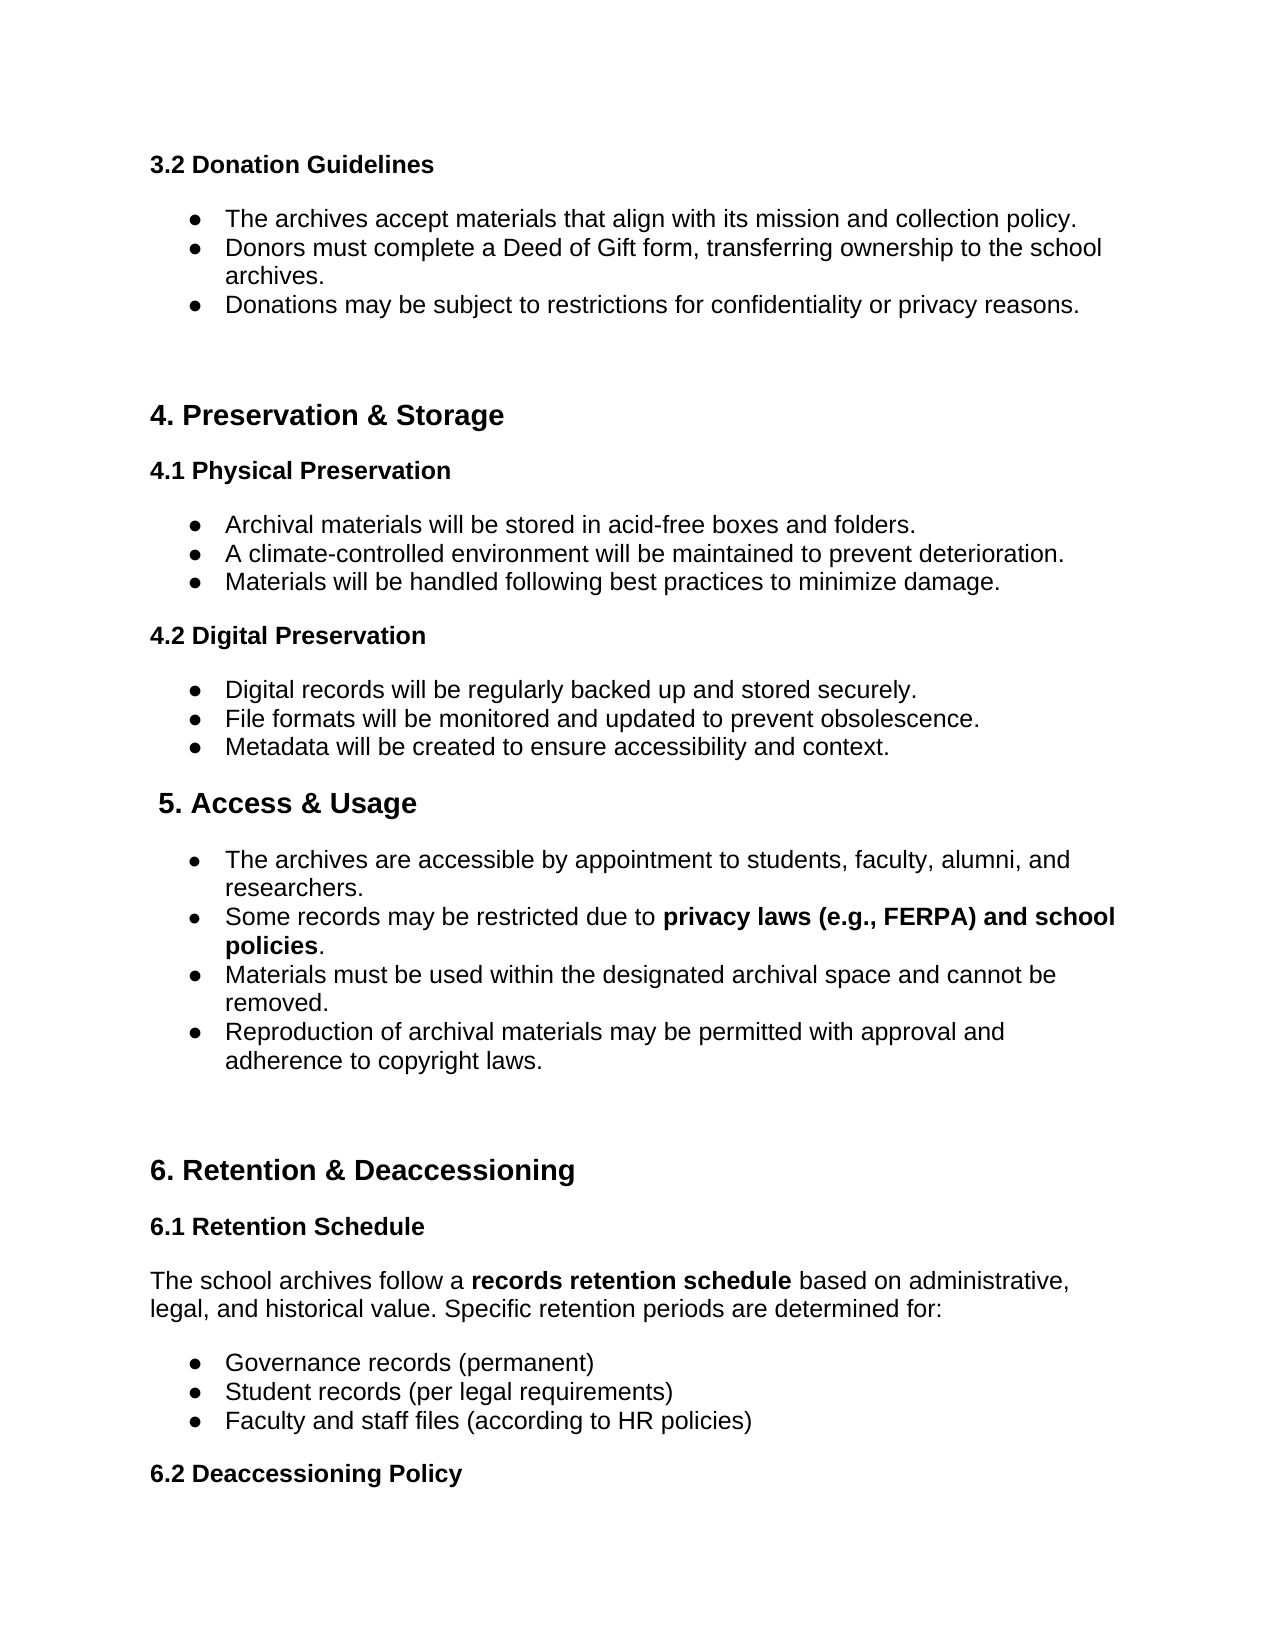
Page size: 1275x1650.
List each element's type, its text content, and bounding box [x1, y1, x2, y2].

list Student records (per legal requirements) [187, 1377, 1125, 1406]
text 4. Preservation & Storage [150, 397, 1125, 431]
list Reproduction of archival materials may be permitted with approval and adherence to copyright laws. [187, 1017, 1125, 1074]
list Donors must complete a Deed of Gift form, transferring ownership to the school archives. [187, 232, 1125, 290]
list Materials will be handled following best practices to minimize damage. [187, 567, 1125, 596]
text 6. Retention & Deaccessioning [150, 1153, 1125, 1187]
list Metadata will be created to ensure accessibility and context. [187, 732, 1125, 761]
list A climate-controlled environment will be maintained to prevent deterioration. [187, 538, 1125, 567]
list File formats will be monitored and updated to prevent obsolescence. [187, 703, 1125, 732]
list The archives accept materials that align with its mission and collection policy. [187, 204, 1125, 232]
text 5. Access & Usage [150, 786, 1125, 819]
list Faculty and staff files (according to HR policies) [187, 1406, 1125, 1434]
list The archives are accessible by appointment to students, faculty, alumni, and researchers. [187, 844, 1125, 902]
text 4.1 Physical Preservation [150, 456, 1125, 485]
list Digital records will be regularly backed up and stored securely. [187, 675, 1125, 703]
list Some records may be restricted due to privacy laws (e.g., FERPA) and school policies. [187, 902, 1125, 959]
text 6.1 Retention Schedule [150, 1212, 1125, 1241]
text 3.2 Donation Guidelines [150, 150, 1125, 179]
list Governance records (permanent) [187, 1348, 1125, 1377]
text The school archives follow a records retention schedule based on administrative, legal, and historical value. Specific retention periods are determined for: [150, 1266, 1125, 1323]
list Materials must be used within the designated archival space and cannot be removed. [187, 959, 1125, 1017]
list Archival materials will be stored in acid-free boxes and folders. [187, 510, 1125, 538]
text 4.2 Digital Preservation [150, 621, 1125, 650]
text 6.2 Deaccessioning Policy [150, 1459, 1125, 1488]
list Donations may be subject to restrictions for confidentiality or privacy reasons. [187, 290, 1125, 319]
